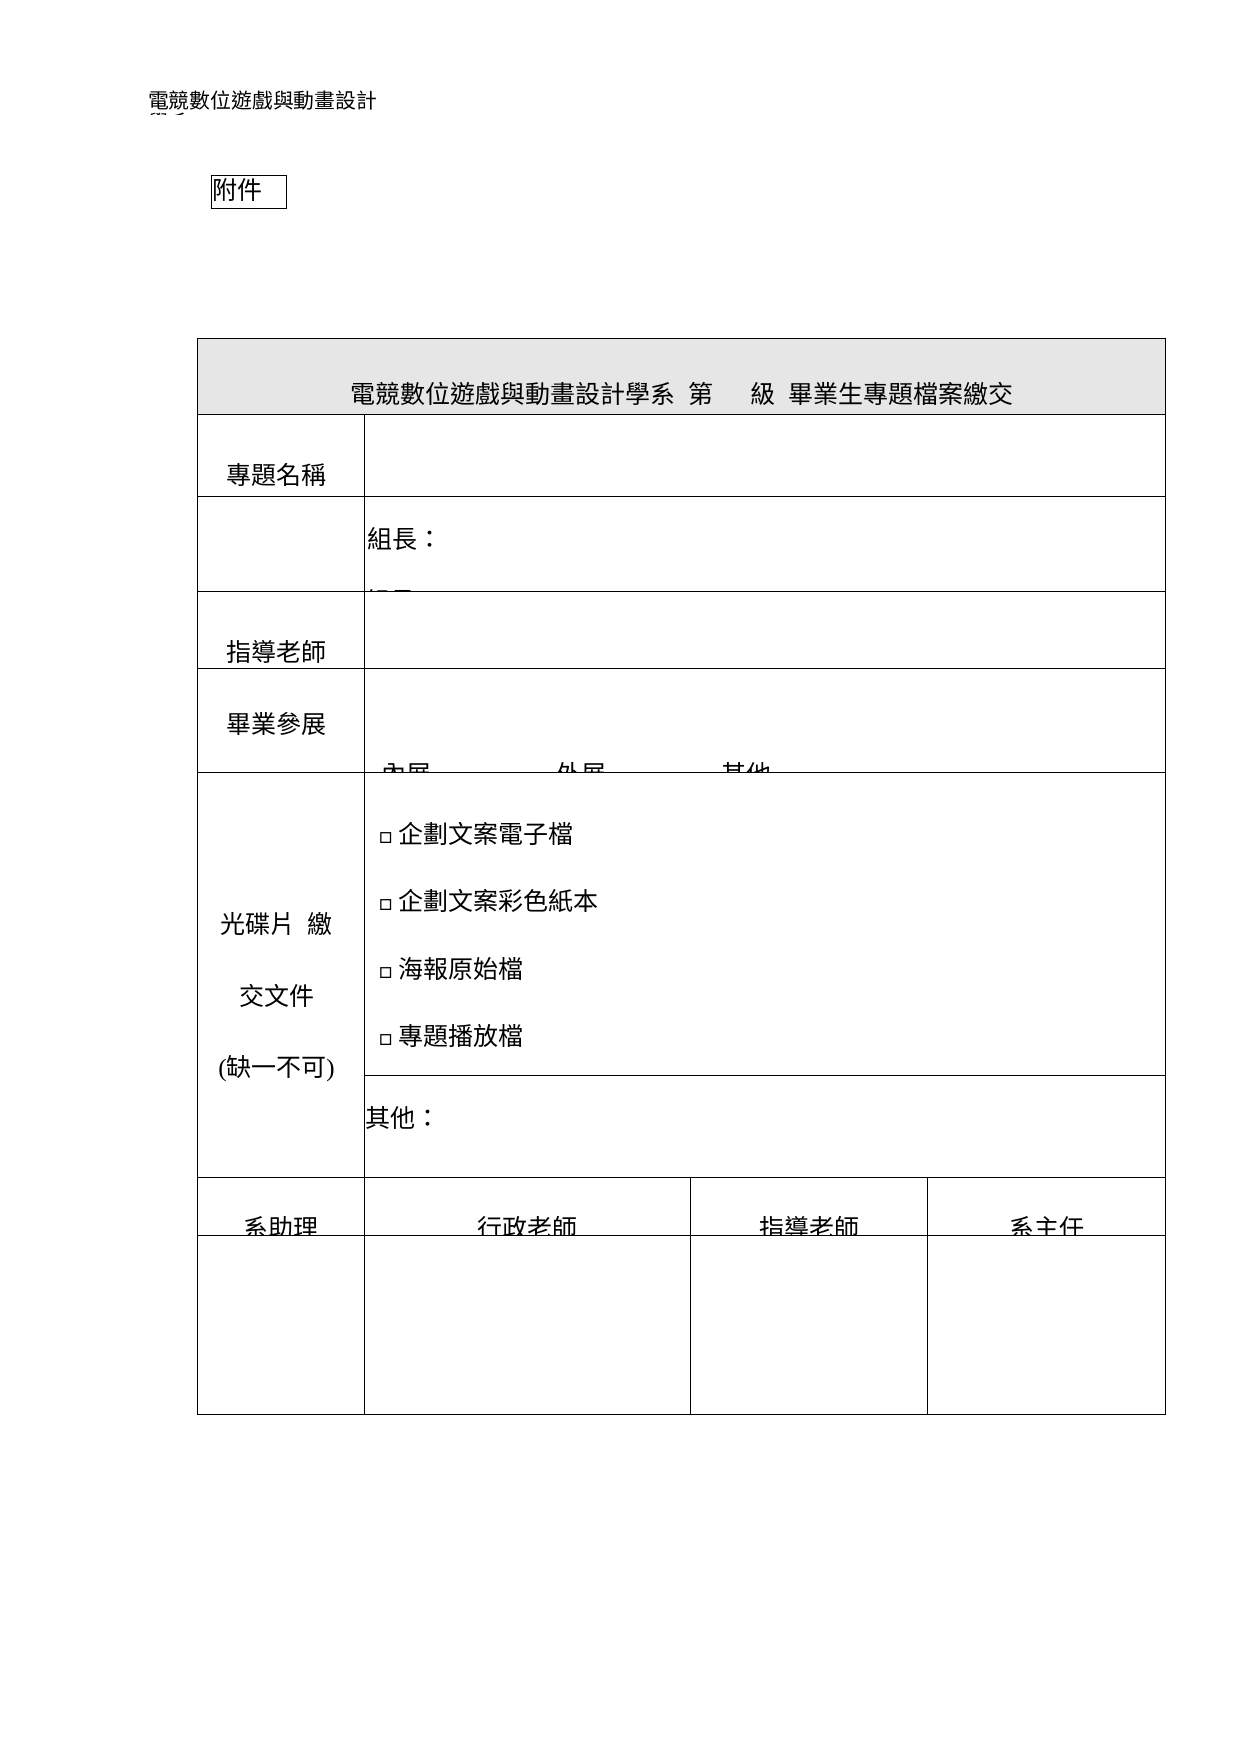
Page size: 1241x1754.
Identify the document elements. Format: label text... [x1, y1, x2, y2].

text 附件三 [212, 176, 286, 208]
table_cell 光碟片 繳交文件 (缺一不可) [198, 773, 364, 1177]
table_cell 行政老師 [365, 1178, 690, 1235]
table_cell [365, 592, 1165, 668]
table_cell 指導老師 [691, 1178, 927, 1235]
table_cell [365, 1236, 690, 1414]
table_cell □ 企劃文案電子檔 □ 企劃文案彩色紙本 □ 海報原始檔 □ 專題播放檔 □ 專題原始檔 □ 專刊全彩印刷紙本 □ 組員大頭照檔 [365, 773, 1165, 1074]
table_cell [198, 1236, 364, 1414]
table_cell 系主任 [928, 1178, 1165, 1235]
table_cell 系助理 [198, 1178, 364, 1235]
table_cell [691, 1236, 927, 1414]
table_cell 組長： 組員： [365, 497, 1165, 591]
table_cell 其他： [365, 1076, 1165, 1177]
table_cell □內展 □外展 □其他 [365, 669, 1165, 772]
table_cell 專題名稱 [198, 415, 364, 496]
table_header 電競數位遊戲與動畫設計學系 第 級 畢業生專題檔案繳交 [198, 339, 1165, 414]
table_cell [365, 415, 1165, 496]
table_cell 畢業參展 (請勾選) [198, 669, 364, 772]
table_cell 專題組員 [198, 497, 364, 591]
table_cell 指導老師 [198, 592, 364, 668]
table_cell [928, 1236, 1165, 1414]
